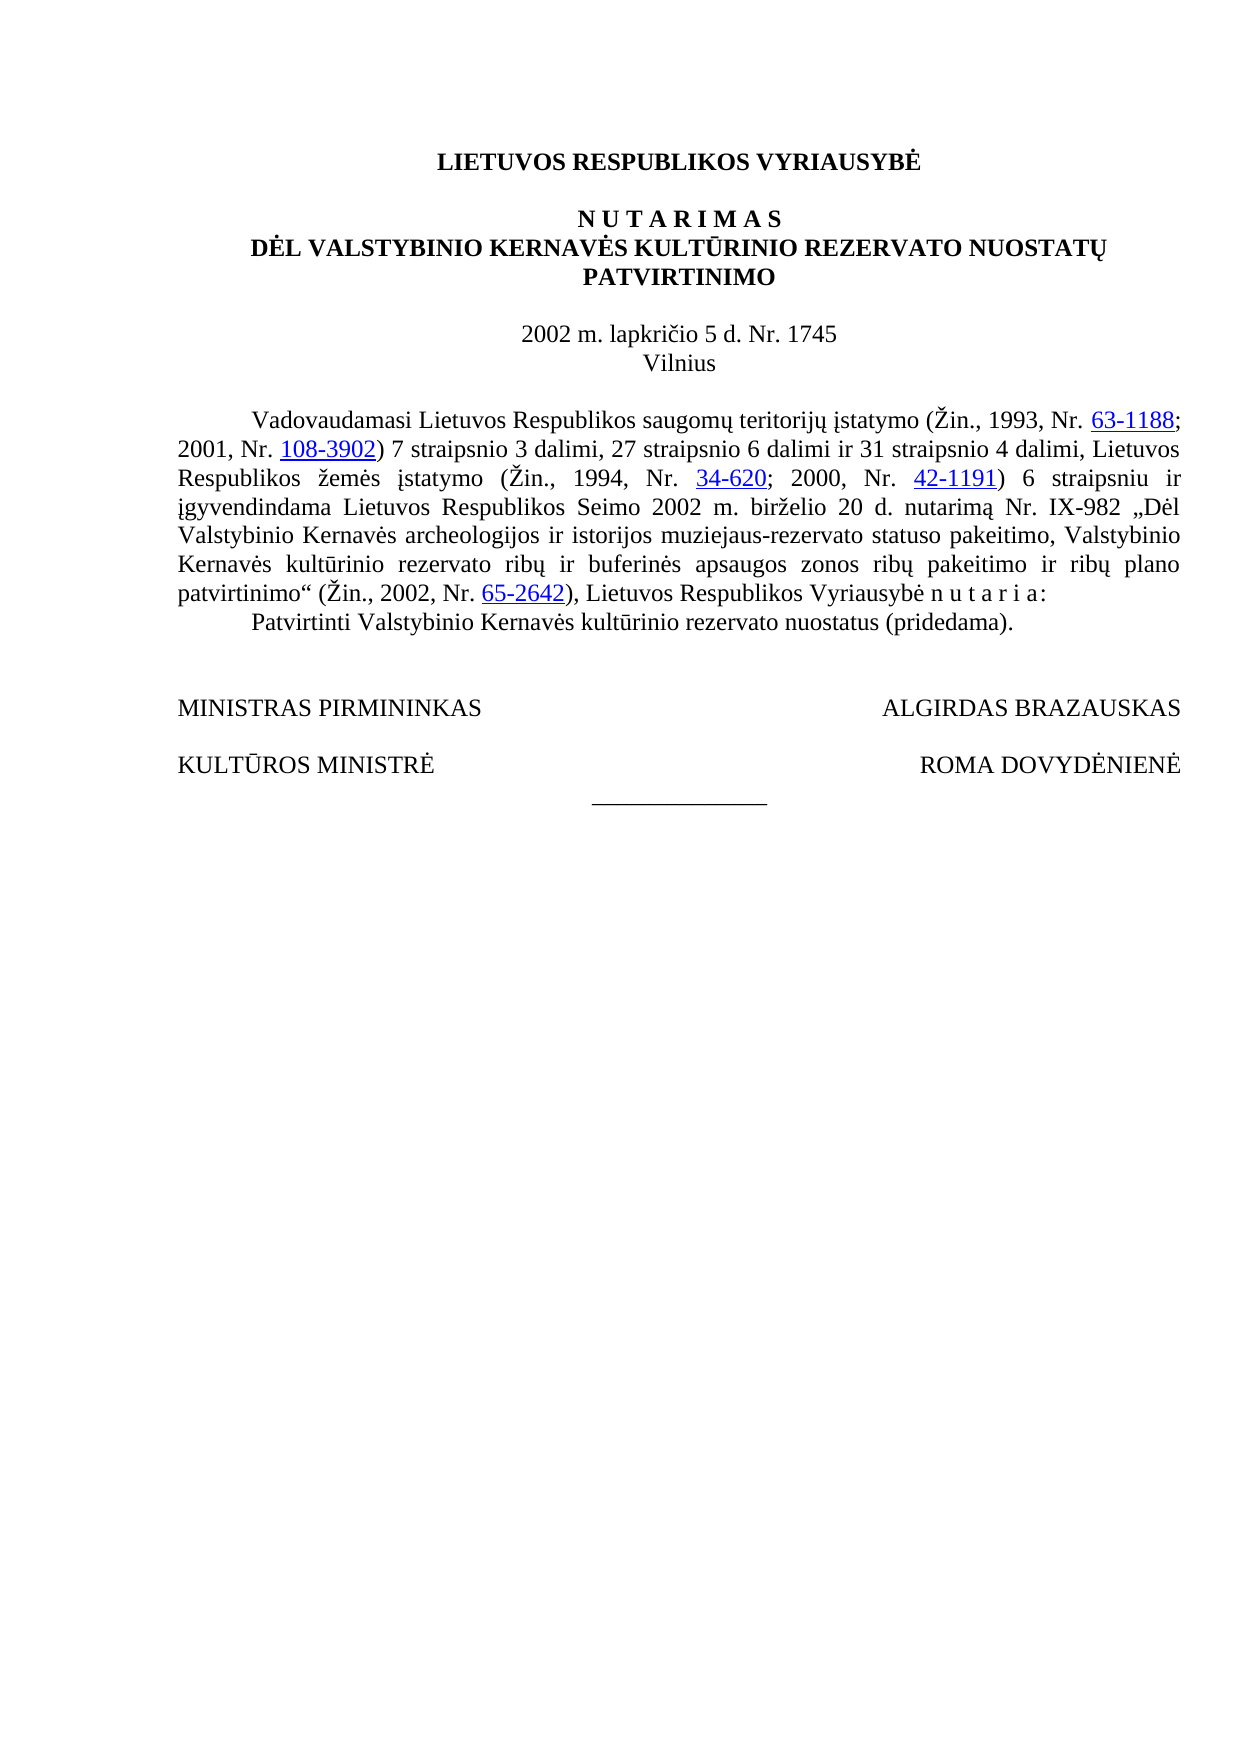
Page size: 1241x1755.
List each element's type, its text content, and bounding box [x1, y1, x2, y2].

text LIETUVOS RESPUBLIKOS VYRIAUSYBĖ [177, 147, 1181, 176]
text ______________ [177, 779, 1181, 808]
text DĖL VALSTYBINIO KERNAVĖS KULTŪRINIO REZERVATO NUOSTATŲ PATVIRTINIMO [177, 233, 1181, 291]
text MINISTRAS PIRMININKAS ALGIRDAS BRAZAUSKAS [177, 693, 1181, 722]
text KULTŪROS MINISTRĖ ROMA DOVYDĖNIENĖ [177, 751, 1181, 779]
text 2002 m. lapkričio 5 d. Nr. 1745 [177, 319, 1181, 348]
text Vilnius [177, 348, 1181, 377]
text Patvirtinti Valstybinio Kernavės kultūrinio rezervato nuostatus (pridedama). [177, 607, 1181, 636]
text Vadovaudamasi Lietuvos Respublikos saugomų teritorijų įstatymo (Žin., 1993, Nr. 63-1188; 2001, Nr. 108-3902) 7 straipsnio 3 dalimi, 27 straipsnio 6 dalimi ir 31 straipsnio 4 dalimi, Lietuvos Respublikos žemės įstatymo (Žin., 1994, Nr. 34-620; 2000, Nr. 42-1191) 6 straipsniu ir įgyvendindama Lietuvos Respublikos Seimo 2002 m. birželio 20 d. nutarimą Nr. IX-982 „Dėl Valstybinio Kernavės archeologijos ir istorijos muziejaus-rezervato statuso pakeitimo, Valstybinio Kernavės kultūrinio rezervato ribų ir buferinės apsaugos zonos ribų pakeitimo ir ribų plano patvirtinimo“ (Žin., 2002, Nr. 65-2642), Lietuvos Respublikos Vyriausybė nutaria: [177, 406, 1181, 607]
text N U T A R I M A S [177, 204, 1181, 233]
